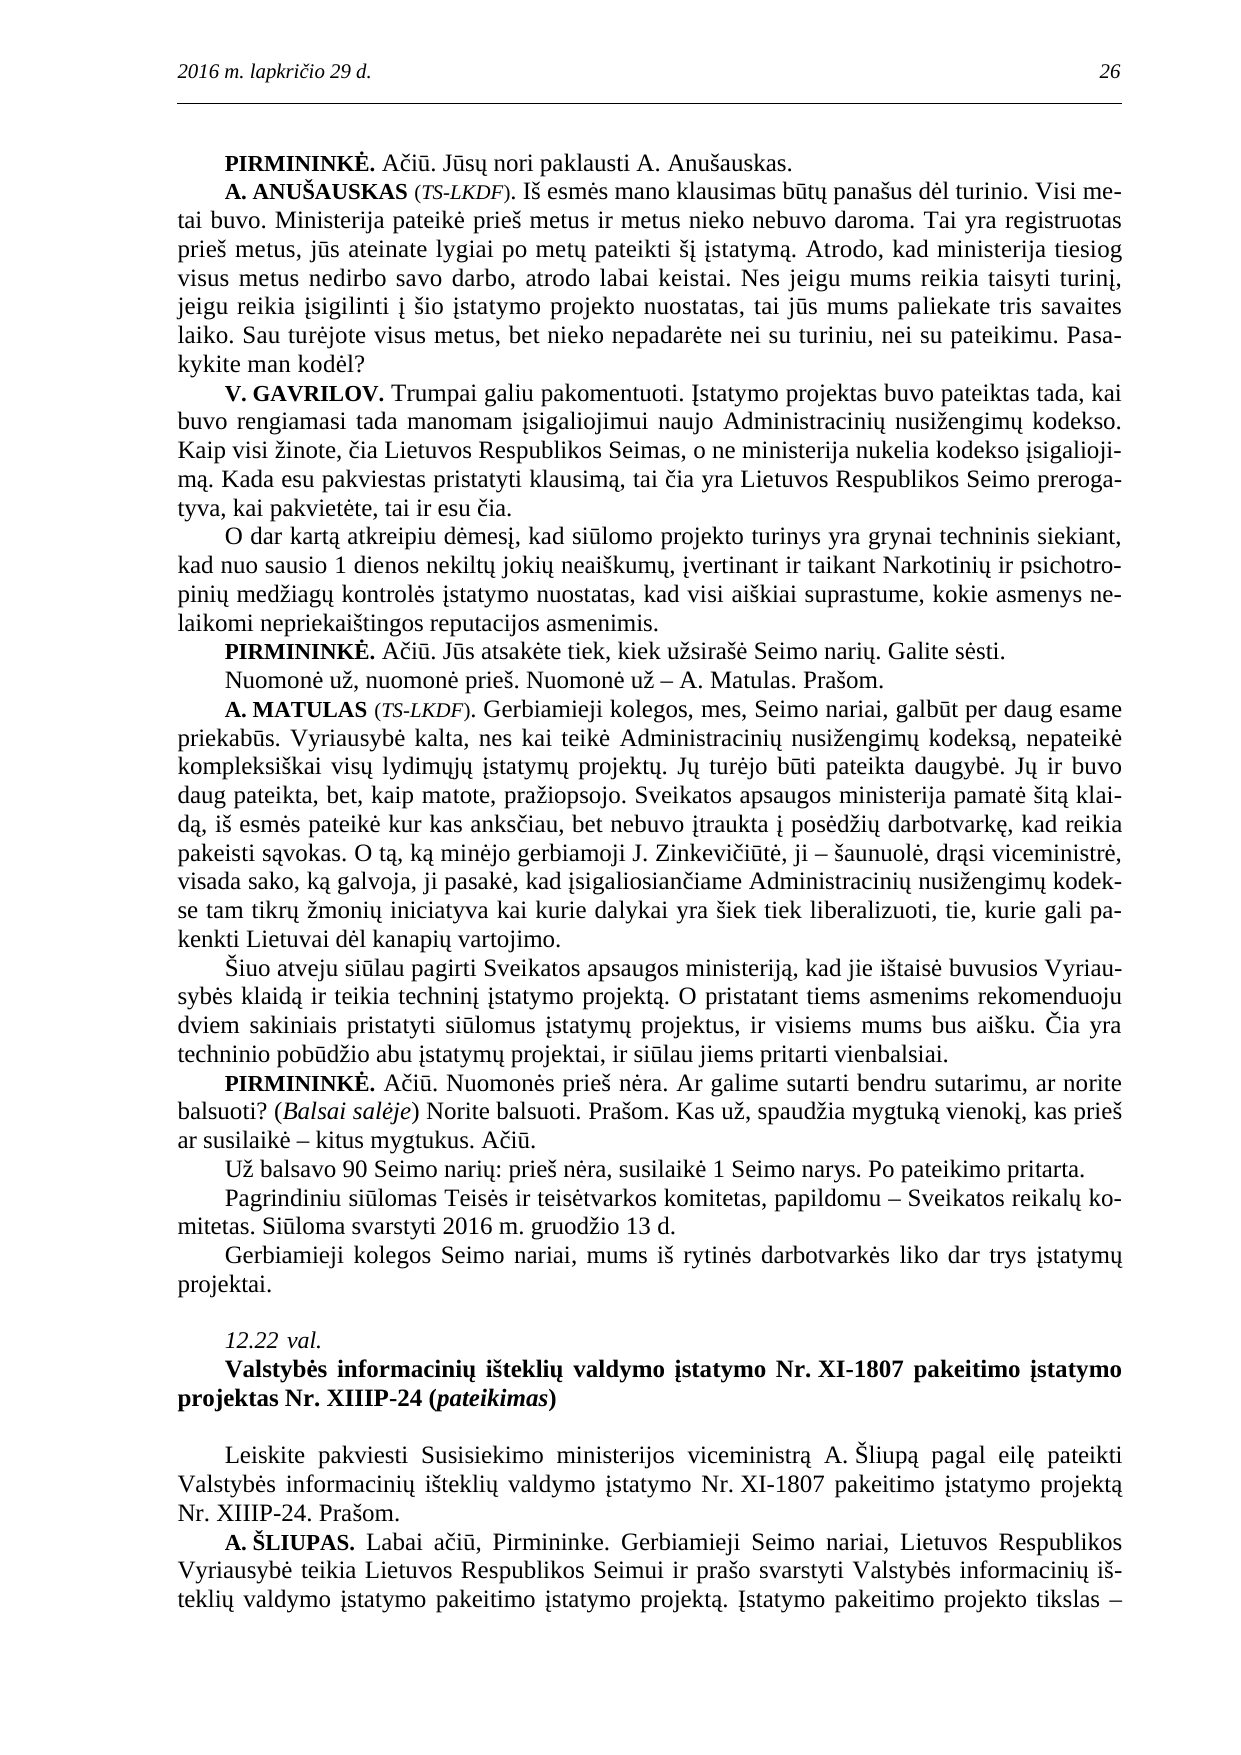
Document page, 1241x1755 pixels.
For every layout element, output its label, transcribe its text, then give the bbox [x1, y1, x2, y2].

text O dar kar­tą at­krei­piu dė­me­sį, kad siū­lo­mo pro­jek­to tu­ri­nys yra gry­nai tech­ni­nis sie­kiant, kad nuo sau­sio 1 die­nos ne­kil­tų jo­kių ne­aiš­ku­mų, įver­ti­nant ir tai­kant Nar­ko­ti­nių ir psi­chot­ro­pi­nių me­džia­gų kon­tro­lės įsta­ty­mo nuo­sta­tas, kad vi­si aiš­kiai su­pras­tu­me, ko­kie as­me­nys ne­lai­ko­mi ne­pri­ekaiš­tin­gos re­pu­ta­ci­jos as­me­ni­mis. [177, 521, 1122, 636]
text Nuo­mo­nė už, nuo­mo­nė prieš. Nuo­mo­nė už – A. Ma­tu­las. Pra­šom. [177, 665, 1122, 694]
text V. GAVRILOV. Trum­pai ga­liu pa­ko­men­tuo­ti. Įsta­ty­mo pro­jek­tas bu­vo pa­teik­tas ta­da, kai bu­vo ren­gia­ma­si ta­da ma­no­mam įsi­ga­lio­ji­mui nau­jo Ad­mi­nist­ra­ci­nių nu­si­žen­gi­mų ko­dek­so. Kaip vi­si ži­no­te, čia Lie­tu­vos Res­pub­li­kos Sei­mas, o ne mi­nis­te­ri­ja nu­ke­lia ko­dek­so įsi­ga­lio­ji­mą. Ka­da esu pa­kvies­tas pri­sta­ty­ti klau­si­mą, tai čia yra Lie­tu­vos Res­pub­li­kos Sei­mo pre­ro­ga­ty­va, kai pa­kvie­tė­te, tai ir esu čia. [177, 378, 1122, 521]
text Leis­ki­te pa­kvies­ti Su­si­sie­ki­mo mi­nis­te­ri­jos vi­ce­mi­nist­rą A. Šliu­pą pa­gal ei­lę pa­teik­ti Vals­ty­bės in­for­ma­ci­nių iš­tek­lių val­dy­mo įsta­ty­mo Nr. XI-1807 pa­kei­ti­mo įsta­ty­mo pro­jek­tą Nr. XIIIP-24. Pra­šom. [177, 1440, 1122, 1527]
text Vals­ty­bės in­for­ma­ci­nių iš­tek­lių val­dy­mo įsta­ty­mo Nr. XI-1807 pa­kei­ti­mo įsta­ty­mo pro­jek­tas Nr. XIIIP-24 (pa­tei­ki­mas) [177, 1354, 1122, 1412]
text A. ANUŠAUSKAS (TS-LKDF). Iš es­mės ma­no klau­si­mas bū­tų pa­na­šus dėl tu­ri­nio. Vi­si me­tai bu­vo. Mi­nis­te­ri­ja pa­tei­kė prieš me­tus ir me­tus nie­ko ne­bu­vo da­ro­ma. Tai yra re­gist­ruo­tas prieš me­tus, jūs at­ei­na­te ly­giai po me­tų pa­teik­ti šį įsta­ty­mą. At­ro­do, kad mi­nis­te­ri­ja tie­siog vi­sus me­tus ne­dir­bo sa­vo dar­bo, at­ro­do la­bai keis­tai. Nes jei­gu mums rei­kia tai­sy­ti tu­ri­nį, jei­gu rei­kia įsi­gi­lin­ti į šio įsta­ty­mo pro­jek­to nuo­sta­tas, tai jūs mums pa­lie­ka­te tris sa­vai­tes lai­ko. Sau tu­rė­jo­te vi­sus me­tus, bet nie­ko ne­pa­da­rė­te nei su tu­ri­niu, nei su pa­tei­ki­mu. Pa­sa­ky­ki­te man ko­dėl? [177, 176, 1122, 378]
text Už bal­sa­vo 90 Sei­mo na­rių: prieš nė­ra, su­si­lai­kė 1 Sei­mo na­rys. Po pa­tei­ki­mo pri­tar­ta. [177, 1154, 1122, 1183]
text A. MATULAS (TS-LKDF). Ger­bia­mie­ji ko­le­gos, mes, Sei­mo na­riai, gal­būt per daug esa­me prie­ka­būs. Vy­riau­sy­bė kal­ta, nes kai tei­kė Ad­mi­nist­ra­ci­nių nu­si­žen­gi­mų ko­dek­są, ne­pa­tei­kė kom­plek­siš­kai vi­sų ly­di­mų­jų įsta­ty­mų pro­jek­tų. Jų tu­rė­jo bū­ti pa­teik­ta dau­gy­bė. Jų ir bu­vo daug pa­teik­ta, bet, kaip ma­to­te, pra­žiop­so­jo. Svei­ka­tos apsaugos mi­nis­te­ri­ja pa­ma­tė ši­tą klai­dą, iš es­mės pa­tei­kė kur kas anks­čiau, bet ne­bu­vo įtrauk­ta į po­sė­džių dar­bo­tvarkę, kad rei­kia pa­keis­ti są­vo­kas. O tą, ką mi­nė­jo ger­bia­mo­ji J. Zin­ke­vi­čiū­tė, ji – šau­nuo­lė, drą­si vi­ce­mi­nist­rė, vi­sa­da sa­ko, ką gal­vo­ja, ji pa­sa­kė, kad įsi­ga­lio­sian­čia­me Ad­mi­nist­ra­ci­nių nu­si­žen­gi­mų ko­dek­se tam tik­rų žmo­nių ini­cia­ty­va kai ku­rie da­ly­kai yra šiek tiek li­be­ra­li­zuo­ti, tie, ku­rie ga­li pa­kenk­ti Lie­tu­vai dėl ka­na­pių var­to­ji­mo. [177, 694, 1122, 953]
text A. ŠLIUPAS. La­bai ačiū, Pir­mi­nin­ke. Ger­bia­mie­ji Sei­mo na­riai, Lie­tu­vos Res­pub­li­kos Vy­riau­sy­bė tei­kia Lie­tu­vos Res­pub­li­kos Sei­mui ir pra­šo svars­ty­ti Vals­ty­bės in­for­ma­ci­nių iš­tek­lių val­dy­mo įsta­ty­mo pa­kei­ti­mo įsta­ty­mo pro­jek­tą. Įsta­ty­mo pa­kei­ti­mo pro­jek­to tiks­las – [177, 1527, 1122, 1613]
text 12.22 val. [224, 1326, 1122, 1354]
text Ger­bia­mie­ji ko­le­gos Sei­mo na­riai, mums iš ry­ti­nės dar­bo­tvarkės li­ko dar trys įsta­ty­mų pro­jek­tai. [177, 1240, 1122, 1298]
text PIRMININKĖ. Ačiū. Nuo­mo­nės prieš nė­ra. Ar ga­li­me su­tar­ti ben­dru su­ta­ri­mu, ar no­ri­te bal­suo­ti? (Bal­sai sa­lė­je) No­ri­te bal­suo­ti. Pra­šom. Kas už, spau­džia myg­tu­ką vie­no­kį, kas prieš ar su­si­lai­kė – ki­tus myg­tu­kus. Ačiū. [177, 1068, 1122, 1154]
text Pa­grin­di­niu siū­lo­mas Tei­sės ir tei­sėt­var­kos ko­mi­te­tas, pa­pil­do­mu – Svei­ka­tos rei­ka­lų ko­mi­te­tas. Siū­lo­ma svars­ty­ti 2016 m. gruo­džio 13 d. [177, 1183, 1122, 1240]
text PIRMININKĖ. Ačiū. Jūs at­sa­kė­te tiek, kiek už­si­ra­šė Sei­mo na­rių. Ga­li­te sės­ti. [177, 636, 1122, 665]
text Šiuo at­ve­ju siū­lau pa­gir­ti Svei­ka­tos ap­sau­gos mi­nis­te­ri­ją, kad jie iš­tai­sė bu­vu­sios Vy­riau­sy­bės klai­dą ir tei­kia tech­ni­nį įsta­ty­mo pro­jek­tą. O pri­sta­tant tiems as­me­nims re­ko­men­duo­ju dviem sa­ki­niais pri­sta­ty­ti siū­lo­mus įsta­ty­mų pro­jek­tus, ir vi­siems mums bus aiš­ku. Čia yra tech­ni­nio po­bū­džio abu įsta­ty­mų pro­jek­tai, ir siū­lau jiems pri­tar­ti vien­bal­siai. [177, 953, 1122, 1068]
text PIRMININKĖ. Ačiū. Jū­sų no­ri pa­klaus­ti A. Anu­šaus­kas. [177, 148, 1122, 176]
